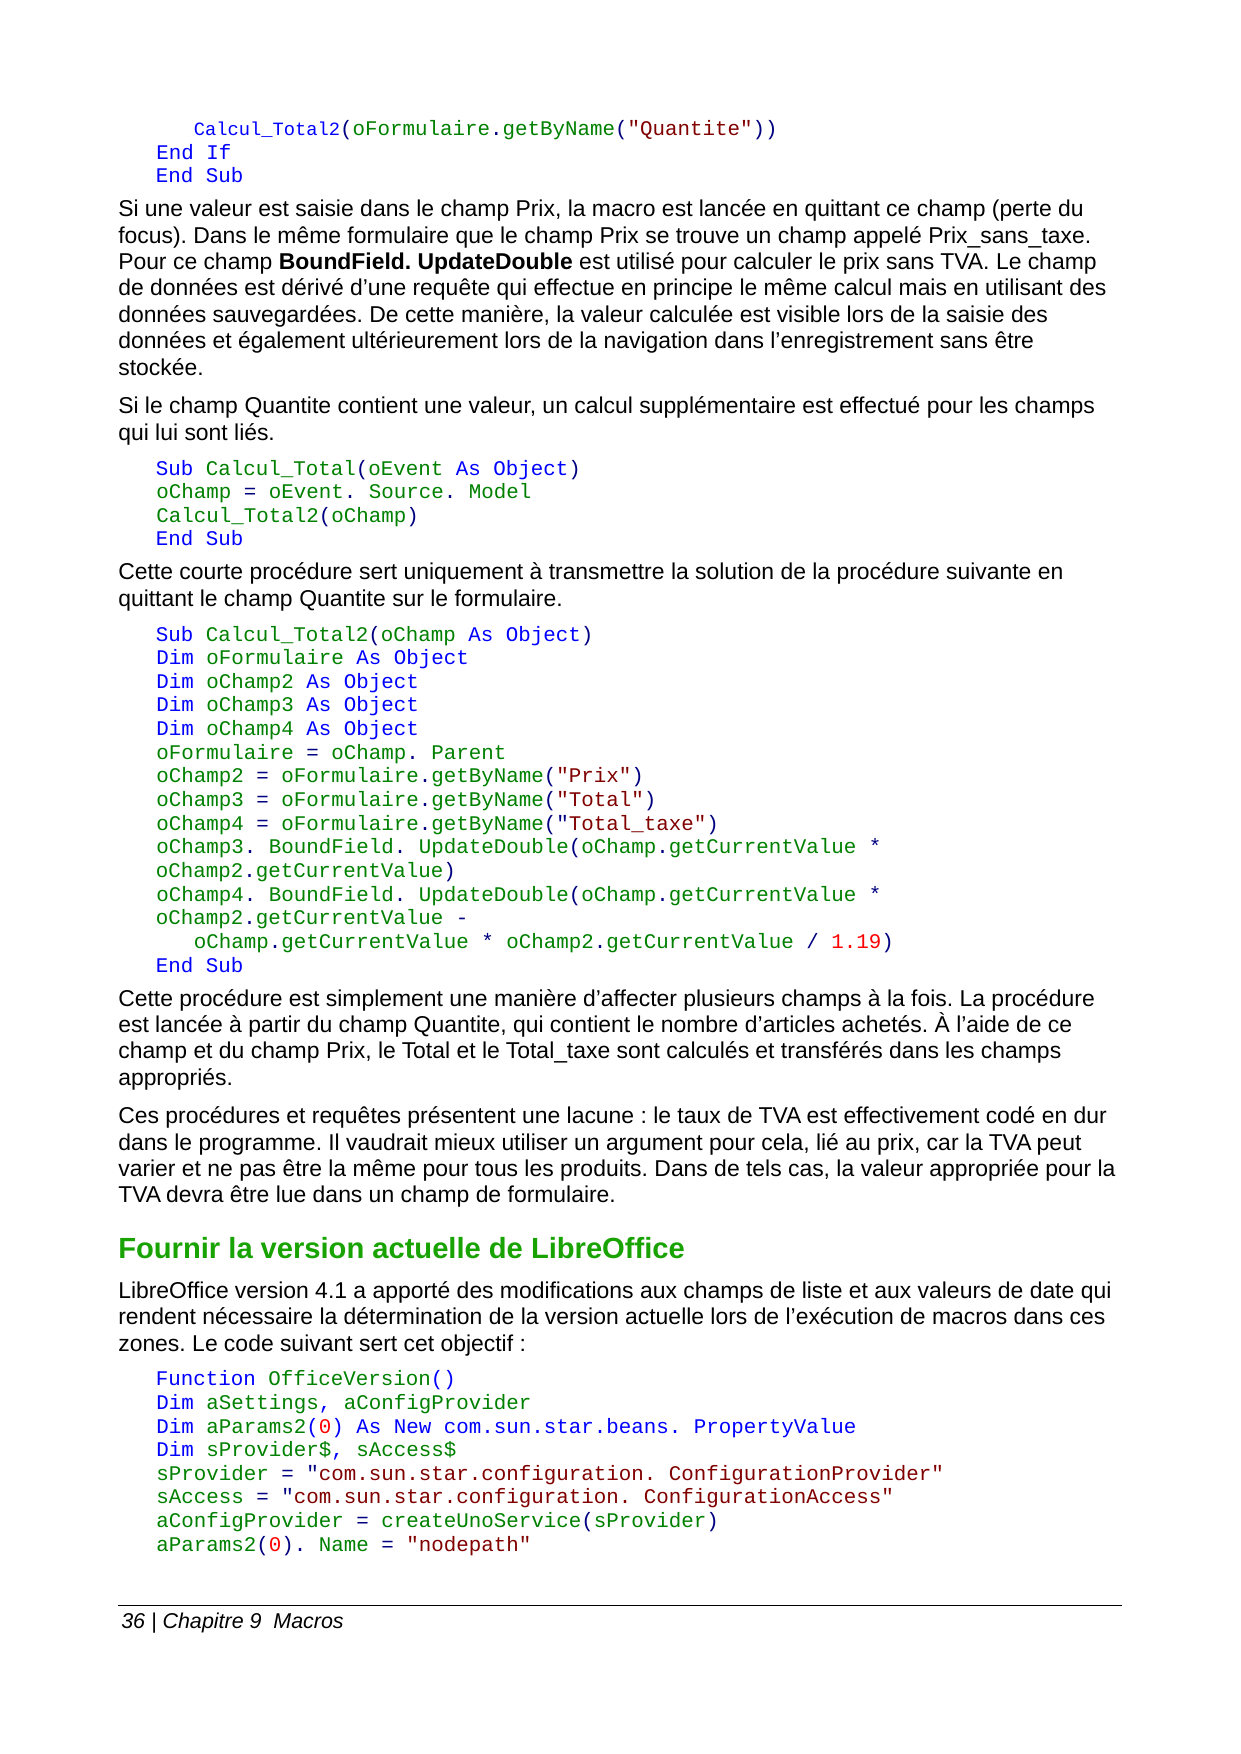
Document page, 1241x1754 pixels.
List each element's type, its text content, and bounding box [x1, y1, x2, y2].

text Dim sProvider$, sAccess$ [156, 1439, 1122, 1463]
text Cette procédure est simplement une manière d’affecter plusieurs champs à la fois. La procédure est lancée à partir du champ Quantite, qui contient le nombre d’articles achetés. À l’aide de ce champ et du champ Prix, le Total et le Total_taxe sont calculés et transférés dans les champs appropriés. [118, 984, 1122, 1090]
text sProvider = "com.sun.star.configuration. ConfigurationProvider" [156, 1463, 1122, 1487]
text aParams2(0). Name = "nodepath" [156, 1534, 1122, 1557]
text Sub Calcul_Total2(oChamp As Object) [156, 623, 1122, 647]
text End Sub [156, 954, 1122, 978]
text Dim oChamp3 As Object [156, 694, 1122, 718]
subtitle Fournir la version actuelle de LibreOffice [118, 1231, 1122, 1265]
text Dim aParams2(0) As New com.sun.star.beans. PropertyValue [156, 1416, 1122, 1439]
text aConfigProvider = createUnoService(sProvider) [156, 1510, 1122, 1534]
text oChamp3. BoundField. UpdateDouble(oChamp.getCurrentValue * oChamp2.getCurrentValue) [156, 836, 1122, 884]
text oChamp.getCurrentValue * oChamp2.getCurrentValue / 1.19) [156, 931, 1122, 954]
text Calcul_Total2(oChamp) [156, 505, 1122, 528]
text Dim oChamp4 As Object [156, 718, 1122, 742]
text Calcul_Total2(oFormulaire.getByName("Quantite")) [156, 118, 1122, 142]
text sAccess = "com.sun.star.configuration. ConfigurationAccess" [156, 1487, 1122, 1510]
text oChamp2 = oFormulaire.getByName("Prix") [156, 765, 1122, 789]
text Dim oFormulaire As Object [156, 647, 1122, 671]
text oChamp3 = oFormulaire.getByName("Total") [156, 789, 1122, 813]
text Dim aSettings, aConfigProvider [156, 1392, 1122, 1416]
text oChamp4. BoundField. UpdateDouble(oChamp.getCurrentValue * oChamp2.getCurrentValue - [156, 884, 1122, 931]
text Cette courte procédure sert uniquement à transmettre la solution de la procédure suivante en quittant le champ Quantite sur le formulaire. [118, 558, 1122, 611]
text End Sub [156, 165, 1122, 189]
text Si une valeur est saisie dans le champ Prix, la macro est lancée en quittant ce champ (perte du focus). Dans le même formulaire que le champ Prix se trouve un champ appelé Prix_sans_taxe. Pour ce champ BoundField. UpdateDouble est utilisé pour calculer le prix sans TVA. Le champ de données est dérivé d’une requête qui effectue en principe le même calcul mais en utilisant des données sauvegardées. De cette manière, la valeur calculée est visible lors de la saisie des données et également ultérieurement lors de la navigation dans l’enregistrement sans être stockée. [118, 195, 1122, 380]
text Ces procédures et requêtes présentent une lacune : le taux de TVA est effectivement codé en dur dans le programme. Il vaudrait mieux utiliser un argument pour cela, lié au prix, car la TVA peut varier et ne pas être la même pour tous les produits. Dans de tels cas, la valeur appropriée pour la TVA devra être lue dans un champ de formulaire. [118, 1102, 1122, 1208]
text End If [156, 142, 1122, 165]
text End Sub [156, 528, 1122, 552]
text LibreOffice version 4.1 a apporté des modifications aux champs de liste et aux valeurs de date qui rendent nécessaire la détermination de la version actuelle lors de l’exécution de macros dans ces zones. Le code suivant sert cet objectif : [118, 1277, 1122, 1356]
text oChamp = oEvent. Source. Model [156, 481, 1122, 505]
text Si le champ Quantite contient une valeur, un calcul supplémentaire est effectué pour les champs qui lui sont liés. [118, 392, 1122, 445]
text Sub Calcul_Total(oEvent As Object) [156, 457, 1122, 481]
text Dim oChamp2 As Object [156, 671, 1122, 694]
text oChamp4 = oFormulaire.getByName("Total_taxe") [156, 813, 1122, 836]
text Function OfficeVersion() [156, 1368, 1122, 1392]
text oFormulaire = oChamp. Parent [156, 742, 1122, 765]
